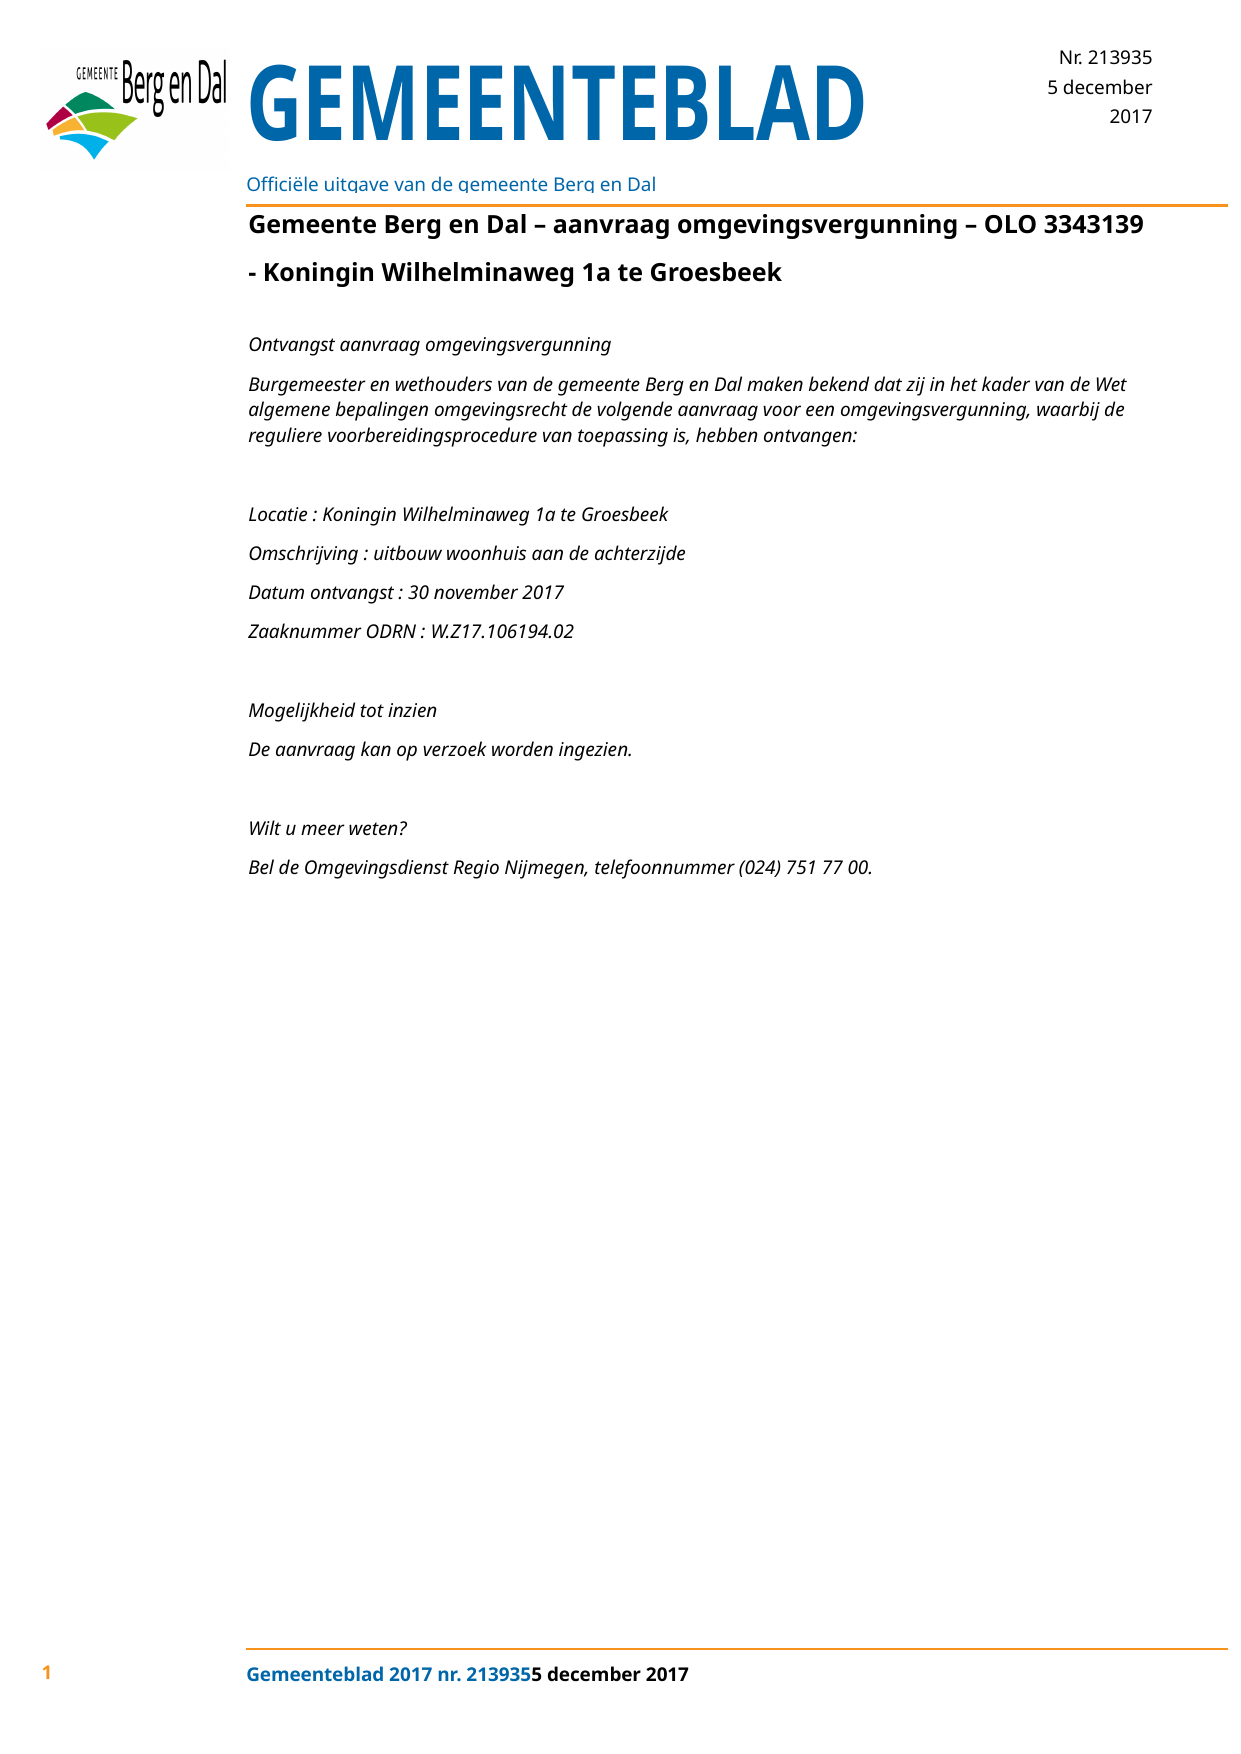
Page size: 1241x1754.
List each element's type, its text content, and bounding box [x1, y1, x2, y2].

text Omschrijving : uitbouw woonhuis aan de achterzijde [248, 540, 1152, 566]
picture [41, 47, 231, 172]
text Bel de Omgevingsdienst Regio Nijmegen, telefoonnummer (024) 751 77 00. [248, 854, 1152, 880]
text Datum ontvangst : 30 november 2017 [248, 579, 1152, 605]
text Ontvangst aanvraag omgevingsvergunning [248, 331, 1152, 357]
text Burgemeester en wethouders van de gemeente Berg en Dal maken bekend dat zij in het kader van de Wet algemene bepalingen omgevingsrecht de volgende aanvraag voor een omgevingsvergunning, waarbij de reguliere voorbereidingsprocedure van toepassing is, hebben ontvangen: [248, 371, 1152, 448]
text Wilt u meer weten? [248, 815, 1152, 841]
text Gemeente Berg en Dal – aanvraag omgevingsvergunning – OLO 3343139 - Koningin Wilhelminaweg 1a te Groesbeek [248, 207, 1152, 288]
text Zaaknummer ODRN : W.Z17.106194.02 [248, 618, 1152, 644]
text De aanvraag kan op verzoek worden ingezien. [248, 736, 1152, 762]
text Mogelijkheid tot inzien [248, 697, 1152, 723]
text Locatie : Koningin Wilhelminaweg 1a te Groesbeek [248, 501, 1152, 526]
